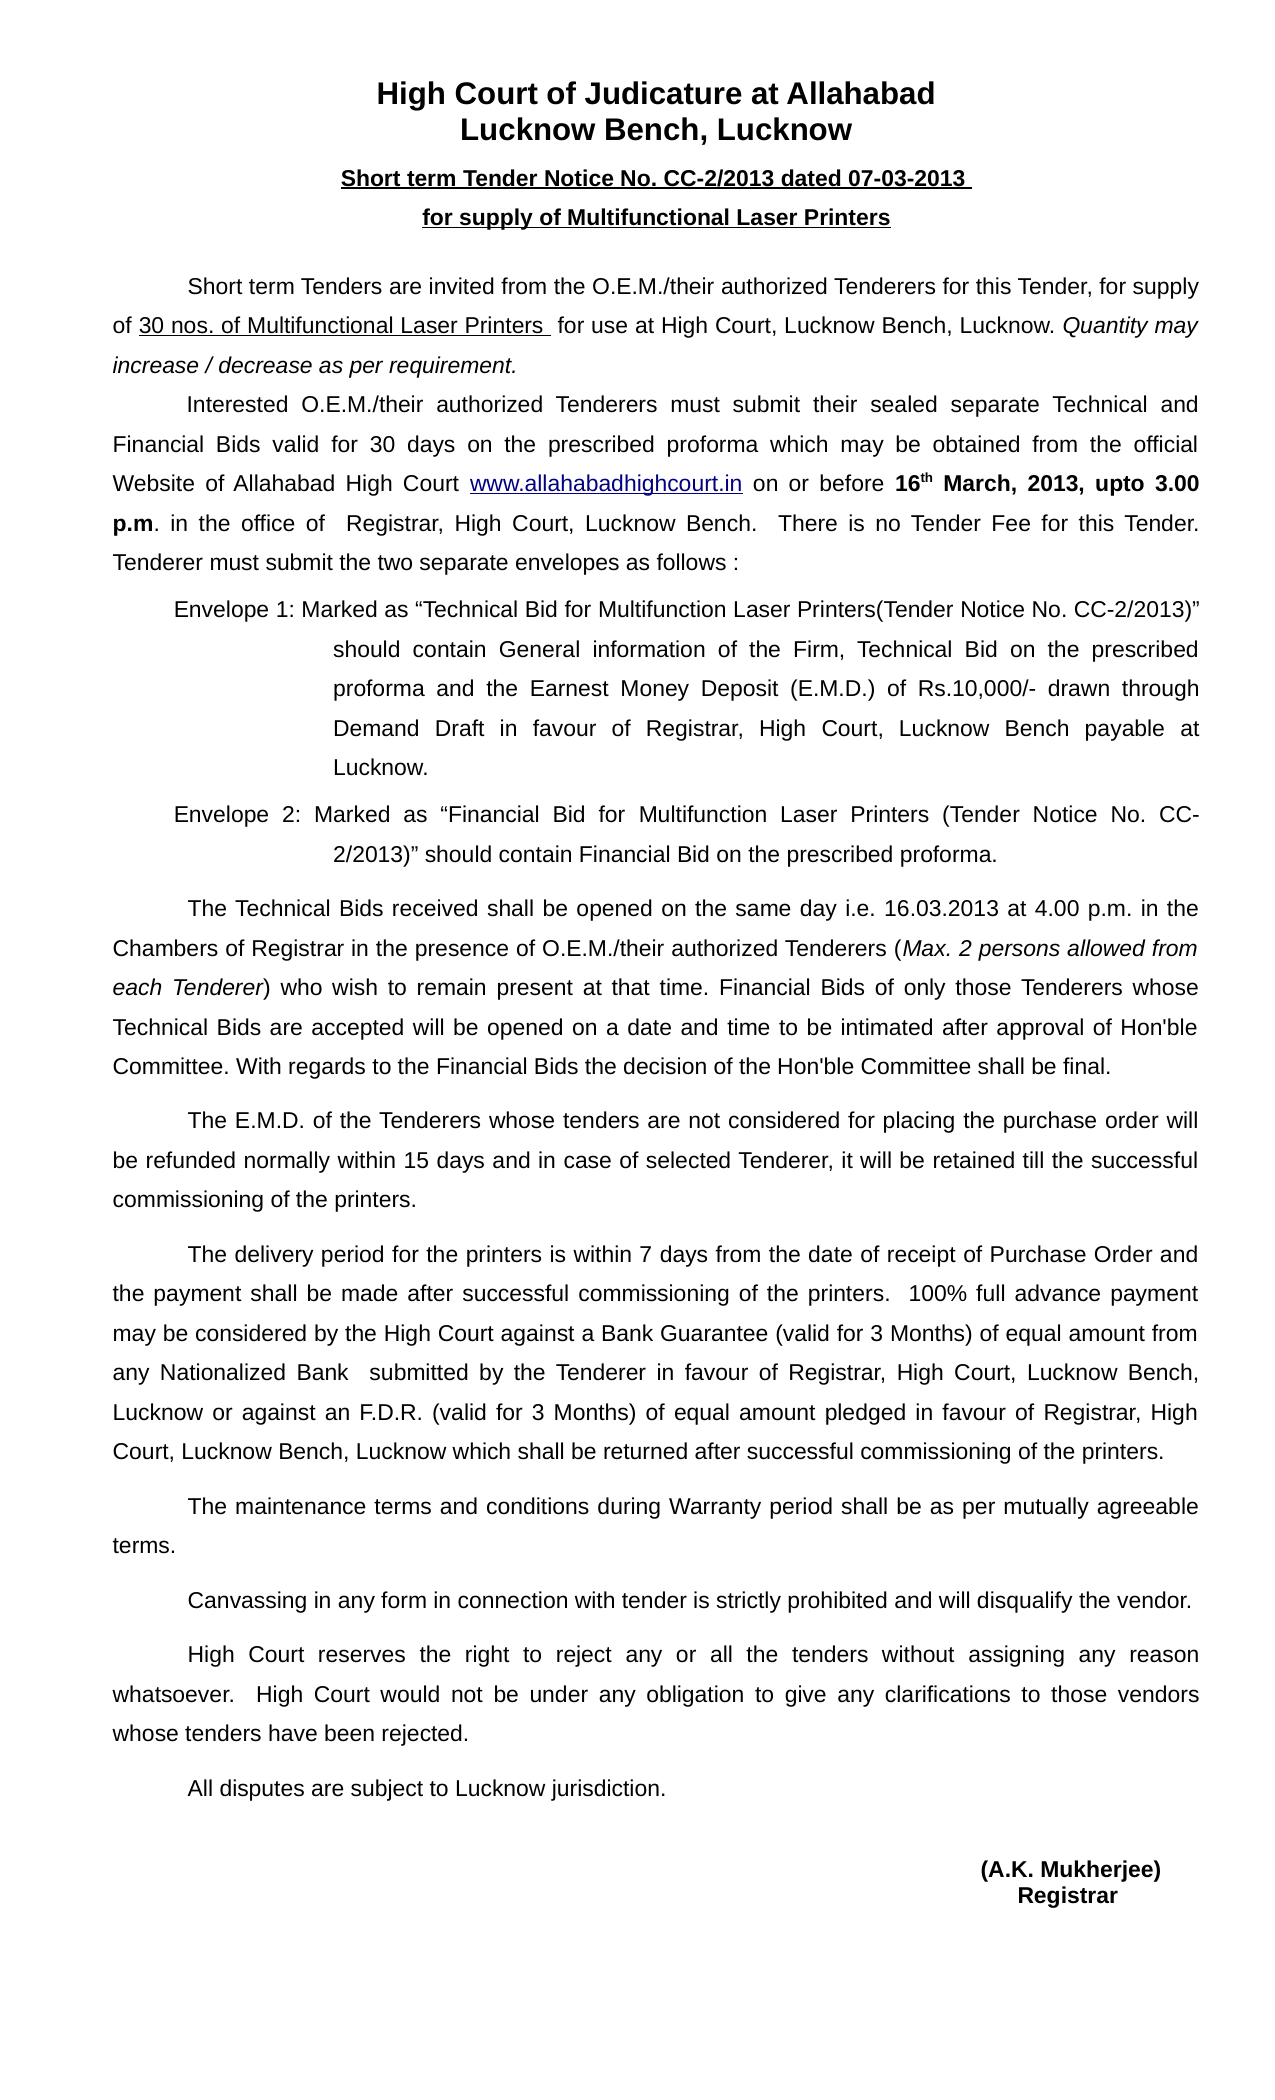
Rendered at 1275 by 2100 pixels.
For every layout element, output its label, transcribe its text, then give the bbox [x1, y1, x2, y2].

text Interested O.E.M./their authorized Tenderers must submit their sealed separate Technical and Financial Bids valid for 30 days on the prescribed proforma which may be obtained from the official Website of Allahabad High Court www.allahabadhighcourt.in on or before 16th March, 2013, upto 3.00 p.m. in the office of Registrar, High Court, Lucknow Bench. There is no Tender Fee for this Tender. Tenderer must submit the two separate envelopes as follows : [112, 391, 1200, 576]
text All disputes are subject to Lucknow jurisdiction. [112, 1775, 1200, 1801]
text High Court reserves the right to reject any or all the tenders without assigning any reason whatsoever. High Court would not be under any obligation to give any clarifications to those vendors whose tenders have been rejected. [112, 1641, 1200, 1747]
text The maintenance terms and conditions during Warranty period shall be as per mutually agreeable terms. [112, 1493, 1200, 1559]
text The delivery period for the printers is within 7 days from the date of receipt of Purchase Order and the payment shall be made after successful commissioning of the printers. 100% full advance payment may be considered by the High Court against a Bank Guarantee (valid for 3 Months) of equal amount from any Nationalized Bank submitted by the Tenderer in favour of Registrar, High Court, Lucknow Bench, Lucknow or against an F.D.R. (valid for 3 Months) of equal amount pledged in favour of Registrar, High Court, Lucknow Bench, Lucknow which shall be returned after successful commissioning of the printers. [112, 1241, 1200, 1465]
text The E.M.D. of the Tenderers whose tenders are not considered for placing the purchase order will be refunded normally within 15 days and in case of selected Tenderer, it will be retained till the successful commissioning of the printers. [112, 1107, 1200, 1213]
text Canvassing in any form in connection with tender is strictly prohibited and will disqualify the vendor. [112, 1587, 1200, 1613]
text Short term Tender Notice No. CC-2/2013 dated 07-03-2013 [112, 165, 1200, 191]
text Registrar [941, 1882, 1200, 1908]
text High Court of Judicature at Allahabad [112, 75, 1200, 111]
text (A.K. Mukherjee) [941, 1856, 1200, 1882]
text Lucknow Bench, Lucknow [112, 111, 1200, 147]
text Envelope 2: Marked as “Financial Bid for Multifunction Laser Printers (Tender Notice No. CC-2/2013)” should contain Financial Bid on the prescribed proforma. [173, 801, 1200, 867]
text for supply of Multifunctional Laser Printers [112, 204, 1200, 231]
text The Technical Bids received shall be opened on the same day i.e. 16.03.2013 at 4.00 p.m. in the Chambers of Registrar in the presence of O.E.M./their authorized Tenderers (Max. 2 persons allowed from each Tenderer) who wish to remain present at that time. Financial Bids of only those Tenderers whose Technical Bids are accepted will be opened on a date and time to be intimated after approval of Hon'ble Committee. With regards to the Financial Bids the decision of the Hon'ble Committee shall be final. [112, 895, 1200, 1079]
text Envelope 1: Marked as “Technical Bid for Multifunction Laser Printers(Tender Notice No. CC-2/2013)” should contain General information of the Firm, Technical Bid on the prescribed proforma and the Earnest Money Deposit (E.M.D.) of Rs.10,000/- drawn through Demand Draft in favour of Registrar, High Court, Lucknow Bench payable at Lucknow. [173, 596, 1200, 781]
text Short term Tenders are invited from the O.E.M./their authorized Tenderers for this Tender, for supply of 30 nos. of Multifunctional Laser Printers for use at High Court, Lucknow Bench, Lucknow. Quantity may increase / decrease as per requirement. [112, 273, 1200, 378]
